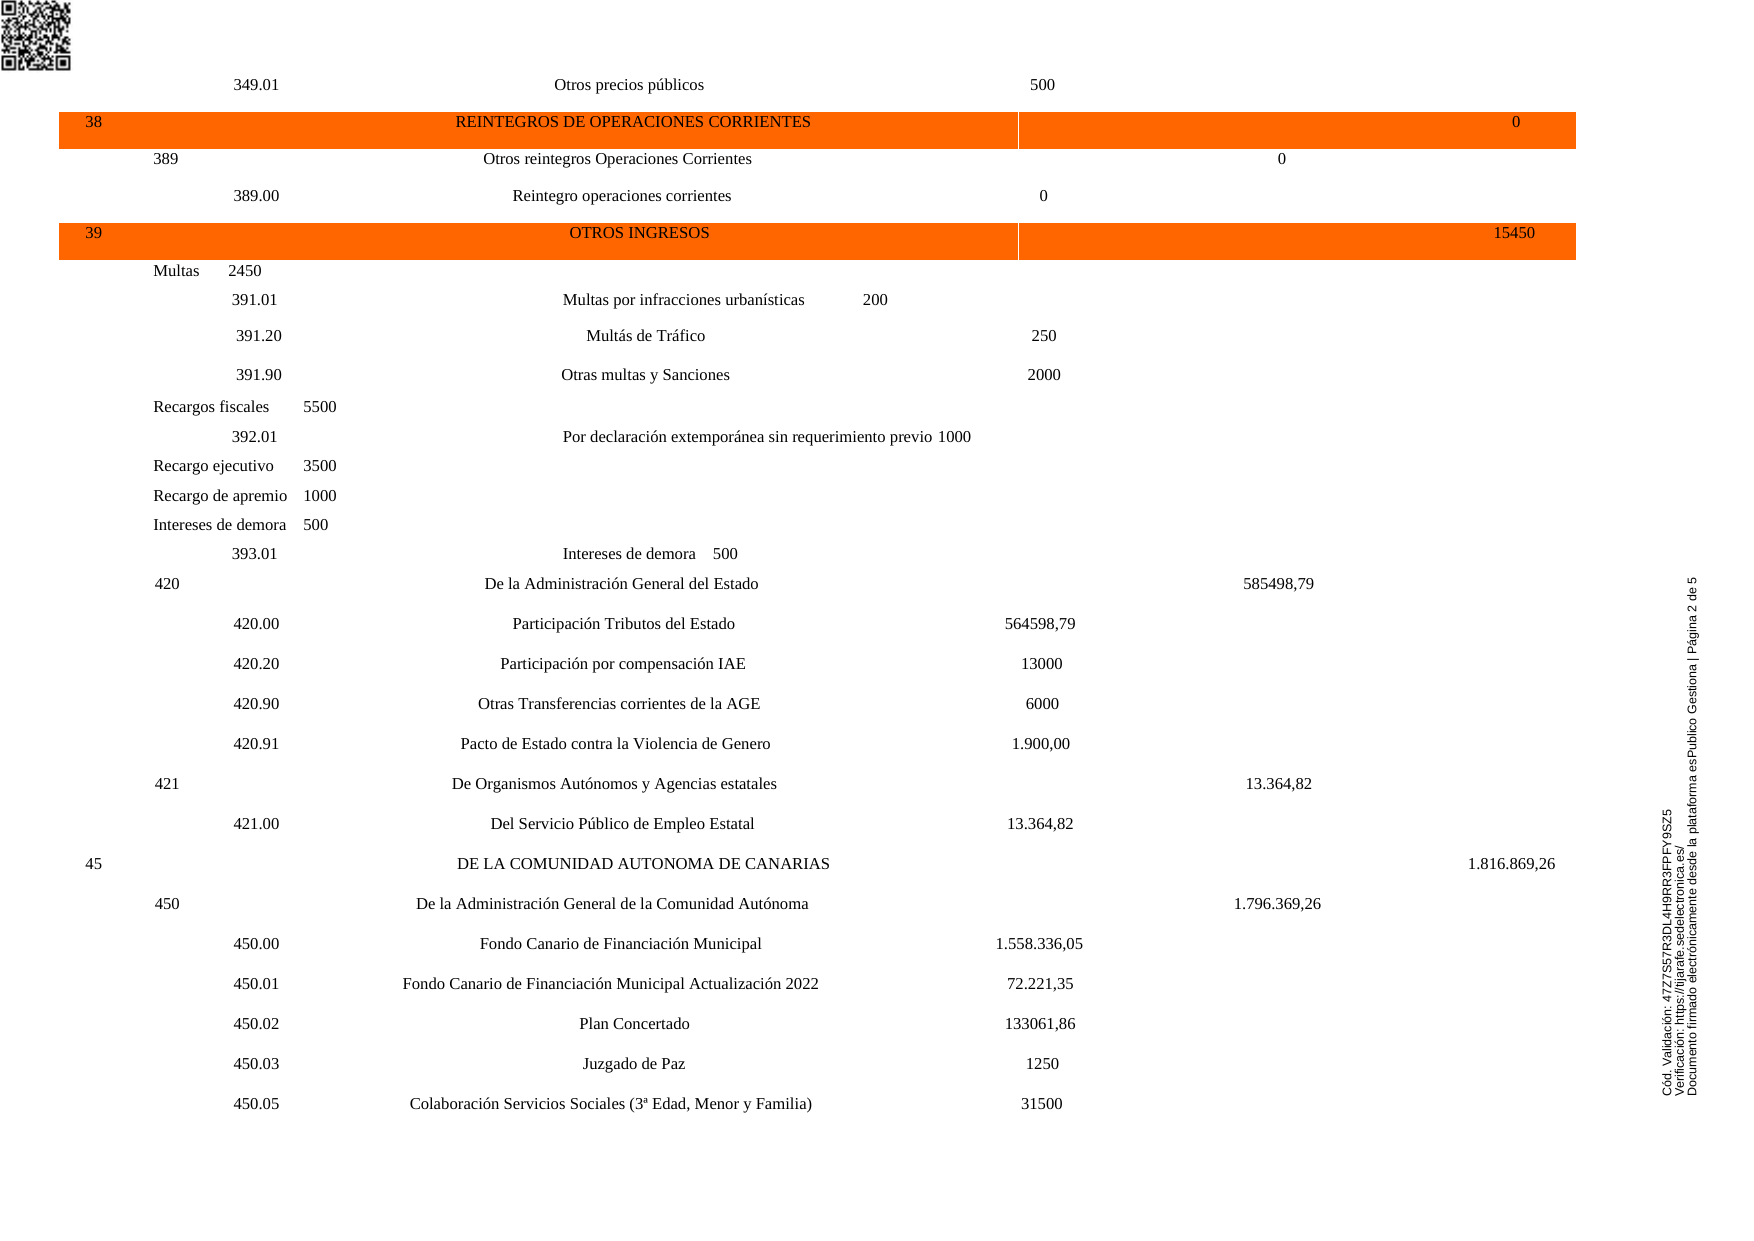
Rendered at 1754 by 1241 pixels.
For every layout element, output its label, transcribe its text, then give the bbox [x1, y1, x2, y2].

table_cell [153, 223, 233, 260]
table_cell [1234, 1054, 1468, 1093]
table_cell 1.796.369,26 [1234, 894, 1468, 933]
list Multas por infracciones urbanísticas 200 [232, 290, 1326, 309]
table_cell 0 [1019, 186, 1257, 223]
list Multas 2450 [0, 260, 1326, 279]
table_cell Otros reintegros Operaciones Corrientes [345, 149, 1018, 186]
table_cell 1250 [995, 1054, 1233, 1093]
table_cell [1491, 186, 1576, 223]
table_cell [59, 149, 153, 186]
table_cell [233, 112, 345, 149]
table_cell [1234, 1014, 1468, 1053]
table_cell [1234, 614, 1468, 653]
table_cell [59, 974, 233, 1013]
table_cell 1.816.869,26 [1468, 854, 1576, 893]
table_cell [1257, 223, 1491, 260]
table_cell 1.558.336,05 [995, 934, 1233, 973]
table_cell 564598,79 [995, 614, 1233, 653]
table_cell [1468, 814, 1576, 853]
table_cell [1491, 75, 1576, 112]
table_cell [1257, 75, 1491, 112]
table_cell [1468, 654, 1576, 693]
table_cell 420.91 [233, 734, 402, 773]
text 391.20 Multás de Tráfico 250 [153, 319, 1326, 347]
table_cell [1019, 223, 1257, 260]
table_cell 450.05 [233, 1094, 402, 1133]
table_header [233, 574, 402, 613]
table_cell 0 [1491, 112, 1576, 149]
table_cell OTROS INGRESOS [345, 223, 1018, 260]
table_cell DE LA COMUNIDAD AUTONOMA DE CANARIAS [403, 854, 995, 893]
table_cell [233, 774, 402, 813]
table_header 585498,79 [1234, 574, 1468, 613]
table_cell [1468, 774, 1576, 813]
table_cell 421 [59, 774, 233, 813]
table_cell 13.364,82 [1234, 774, 1468, 813]
table_cell [153, 112, 233, 149]
table_cell 420.20 [233, 654, 402, 693]
list Por declaración extemporánea sin requerimiento previo 1000 [232, 427, 1326, 446]
table_cell [59, 734, 233, 773]
table_cell [1234, 854, 1468, 893]
table_cell [1468, 1054, 1576, 1093]
table_cell 500 [1019, 75, 1257, 112]
table_cell 31500 [995, 1094, 1233, 1133]
table_cell [1234, 934, 1468, 973]
list Intereses de demora 500 [232, 544, 1326, 563]
table_cell [59, 814, 233, 853]
table_cell [1468, 934, 1576, 973]
table_cell 6000 [995, 694, 1233, 733]
table_cell 133061,86 [995, 1014, 1233, 1053]
list Intereses de demora 500 [0, 515, 1326, 534]
list Recargos fiscales 5500 [0, 397, 1326, 416]
table_cell [1257, 186, 1491, 223]
text 391.90 Otras multas y Sanciones 2000 [153, 358, 1326, 386]
table_cell [1468, 1094, 1576, 1133]
table_header [1468, 574, 1576, 613]
table_cell Plan Concertado [403, 1014, 995, 1053]
table_cell Fondo Canario de Financiación Municipal Actualización 2022 [403, 974, 995, 1013]
table_cell 389 [153, 149, 233, 186]
table_cell [1468, 974, 1576, 1013]
table_header [995, 574, 1233, 613]
table_cell Otros precios públicos [345, 75, 1018, 112]
table_cell De la Administración General de la Comunidad Autónoma [403, 894, 995, 933]
table_cell Colaboración Servicios Sociales (3ª Edad, Menor y Familia) [403, 1094, 995, 1133]
table_cell [59, 1094, 233, 1133]
table_cell [153, 75, 233, 112]
table_cell 420.00 [233, 614, 402, 653]
table_cell [1468, 694, 1576, 733]
table_cell 450.03 [233, 1054, 402, 1093]
table_cell 450.02 [233, 1014, 402, 1053]
table_cell Reintegro operaciones corrientes [345, 186, 1018, 223]
table_cell [1234, 734, 1468, 773]
table_header De la Administración General del Estado [403, 574, 995, 613]
table_cell 15450 [1491, 223, 1576, 260]
table_cell [59, 614, 233, 653]
table_cell [1468, 614, 1576, 653]
table_cell [1234, 814, 1468, 853]
table_cell Participación Tributos del Estado [403, 614, 995, 653]
table_cell [1019, 112, 1257, 149]
table_cell 450 [59, 894, 233, 933]
table_cell 38 [59, 112, 153, 149]
table_cell [1491, 149, 1576, 186]
table_cell [59, 654, 233, 693]
table_cell [1019, 149, 1257, 186]
table_cell [1468, 734, 1576, 773]
table_cell 39 [59, 223, 153, 260]
table_cell 349.01 [233, 75, 345, 112]
table_cell 389.00 [233, 186, 345, 223]
table_cell 13.364,82 [995, 814, 1233, 853]
table_cell [59, 1014, 233, 1053]
table_cell [59, 186, 153, 223]
table_cell [1257, 112, 1491, 149]
table_cell 13000 [995, 654, 1233, 693]
table_cell [1234, 1094, 1468, 1133]
table_cell Juzgado de Paz [403, 1054, 995, 1093]
table_cell [59, 934, 233, 973]
table_cell [59, 694, 233, 733]
table_cell 0 [1257, 149, 1491, 186]
table_cell 72.221,35 [995, 974, 1233, 1013]
list Recargo de apremio 1000 [0, 485, 1326, 504]
table_cell Fondo Canario de Financiación Municipal [403, 934, 995, 973]
table_cell [1234, 654, 1468, 693]
table_cell [233, 223, 345, 260]
table_cell 421.00 [233, 814, 402, 853]
table_cell [59, 75, 153, 112]
table_cell Participación por compensación IAE [403, 654, 995, 693]
table_cell [1234, 694, 1468, 733]
table_cell [233, 854, 402, 893]
table_cell 1.900,00 [995, 734, 1233, 773]
list Recargo ejecutivo 3500 [0, 456, 1326, 475]
table_cell 420.90 [233, 694, 402, 733]
table_cell [59, 1054, 233, 1093]
table_cell [1468, 1014, 1576, 1053]
table_cell 45 [59, 854, 233, 893]
table_cell 450.01 [233, 974, 402, 1013]
table_header 420 [59, 574, 233, 613]
table_cell [233, 894, 402, 933]
table_cell [153, 186, 233, 223]
table_cell [1468, 894, 1576, 933]
table_cell [995, 854, 1233, 893]
table_cell REINTEGROS DE OPERACIONES CORRIENTES [345, 112, 1018, 149]
table_cell [995, 894, 1233, 933]
table_cell De Organismos Autónomos y Agencias estatales [403, 774, 995, 813]
table_cell [233, 149, 345, 186]
table_cell 450.00 [233, 934, 402, 973]
table_cell Del Servicio Público de Empleo Estatal [403, 814, 995, 853]
table_cell [995, 774, 1233, 813]
table_cell [1234, 974, 1468, 1013]
table_cell Otras Transferencias corrientes de la AGE [403, 694, 995, 733]
table_cell Pacto de Estado contra la Violencia de Genero [403, 734, 995, 773]
